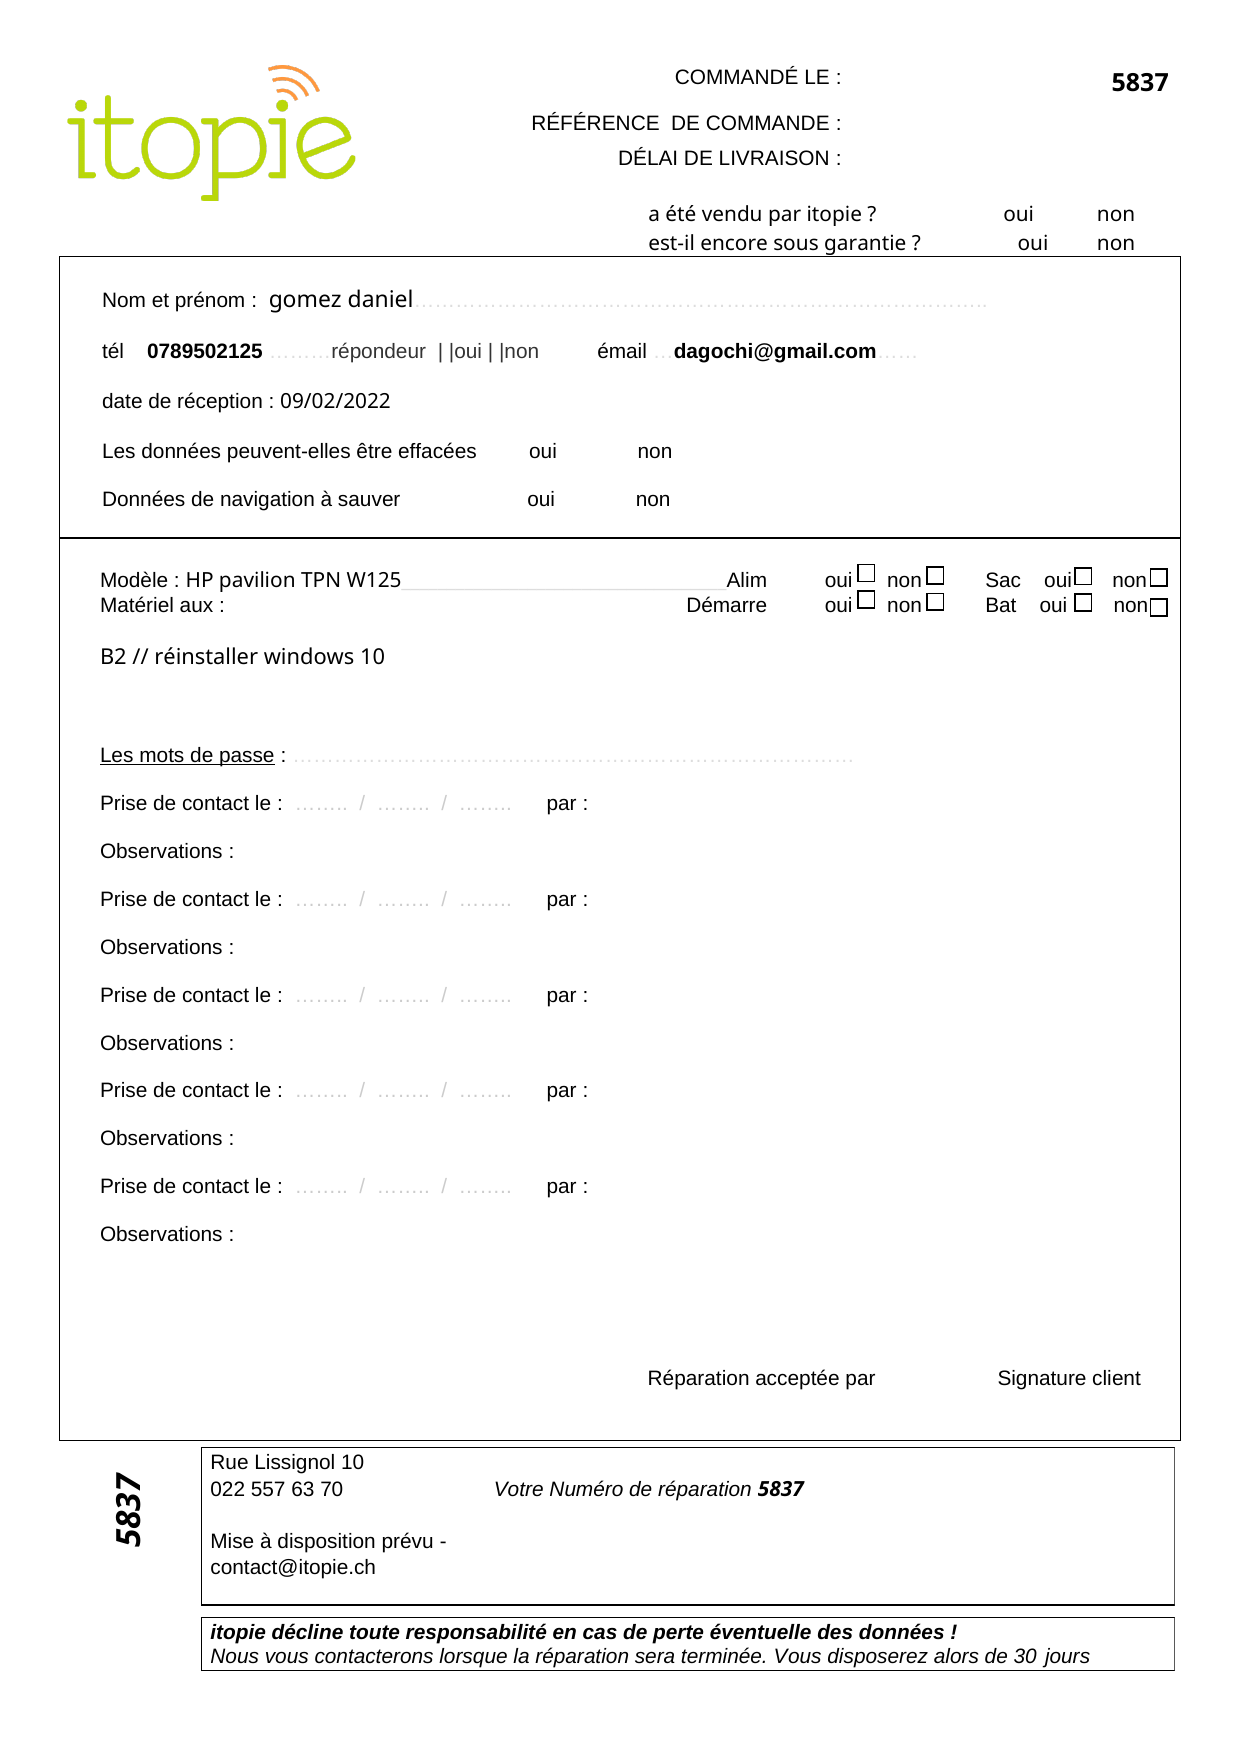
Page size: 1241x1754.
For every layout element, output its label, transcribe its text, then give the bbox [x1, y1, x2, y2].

text Prise de contact le : …….. / …….. / …….. par : [60, 979, 1180, 1006]
text a été vendu par itopie ? oui non [59, 199, 1181, 228]
table_header 5837 [847, 59, 1180, 104]
text Les données peuvent-elles être effacées oui non [60, 436, 1180, 463]
text Réparation acceptée par Signature client [60, 1363, 1180, 1390]
table_header 5837 [59, 1441, 195, 1677]
text Observations : [60, 836, 1180, 863]
text Observations : [60, 931, 1180, 958]
picture [67, 65, 356, 201]
text Nom et prénom : gomez daniel……………………………………………………………………….. [60, 280, 1180, 314]
table_header Rue Lissignol 10 022 557 63 70 Votre Numéro de réparation 5837 Mise à disposition prévu - contact@itopie.ch [195, 1441, 1180, 1611]
table_cell itopie décline toute responsabilité en cas de perte éventuelle des données ! Nous vous contacterons lorsque la réparation sera terminée. Vous disposerez alors de 30 jours [195, 1611, 1180, 1677]
text tél 0789502125 ………répondeur | |oui | |non émail …dagochi@gmail.com…… [60, 335, 1180, 362]
text Observations : [60, 1123, 1180, 1150]
text Données de navigation à sauver oui non [60, 484, 1180, 511]
text Prise de contact le : …….. / …….. / …….. par : [60, 883, 1180, 911]
text Prise de contact le : …….. / …….. / …….. par : [60, 788, 1180, 815]
text Prise de contact le : …….. / …….. / …….. par : [60, 1171, 1180, 1198]
text Modèle : HP pavilion TPN W125 Alim oui non Sac oui non [60, 562, 856, 590]
text Observations : [60, 1027, 1180, 1054]
table_cell RÉFÉRENCE DE COMMANDE : [490, 105, 847, 140]
table_cell DÉLAI DE LIVRAISON : [490, 140, 847, 175]
text date de réception : 09/02/2022 [60, 383, 1180, 415]
table_header COMMANDÉ LE : [490, 59, 847, 104]
text Modèle : HP pavilion TPN W125 Alim oui non Sac oui non [879, 562, 925, 590]
table_cell [847, 105, 1180, 140]
text est-il encore sous garantie ? oui non [59, 228, 1181, 256]
text Modèle : HP pavilion TPN W125 Alim oui non Sac oui non [948, 562, 1180, 590]
text Les mots de passe : ……………………………………………………………………… [60, 740, 1180, 767]
text Prise de contact le : …….. / …….. / …….. par : [60, 1075, 1180, 1102]
text Observations : [60, 1219, 1180, 1246]
text B2 // réinstaller windows 10 [60, 638, 1180, 671]
text Matériel aux : Démarre oui non Bat oui non [60, 590, 1180, 617]
table_cell [847, 140, 1180, 175]
